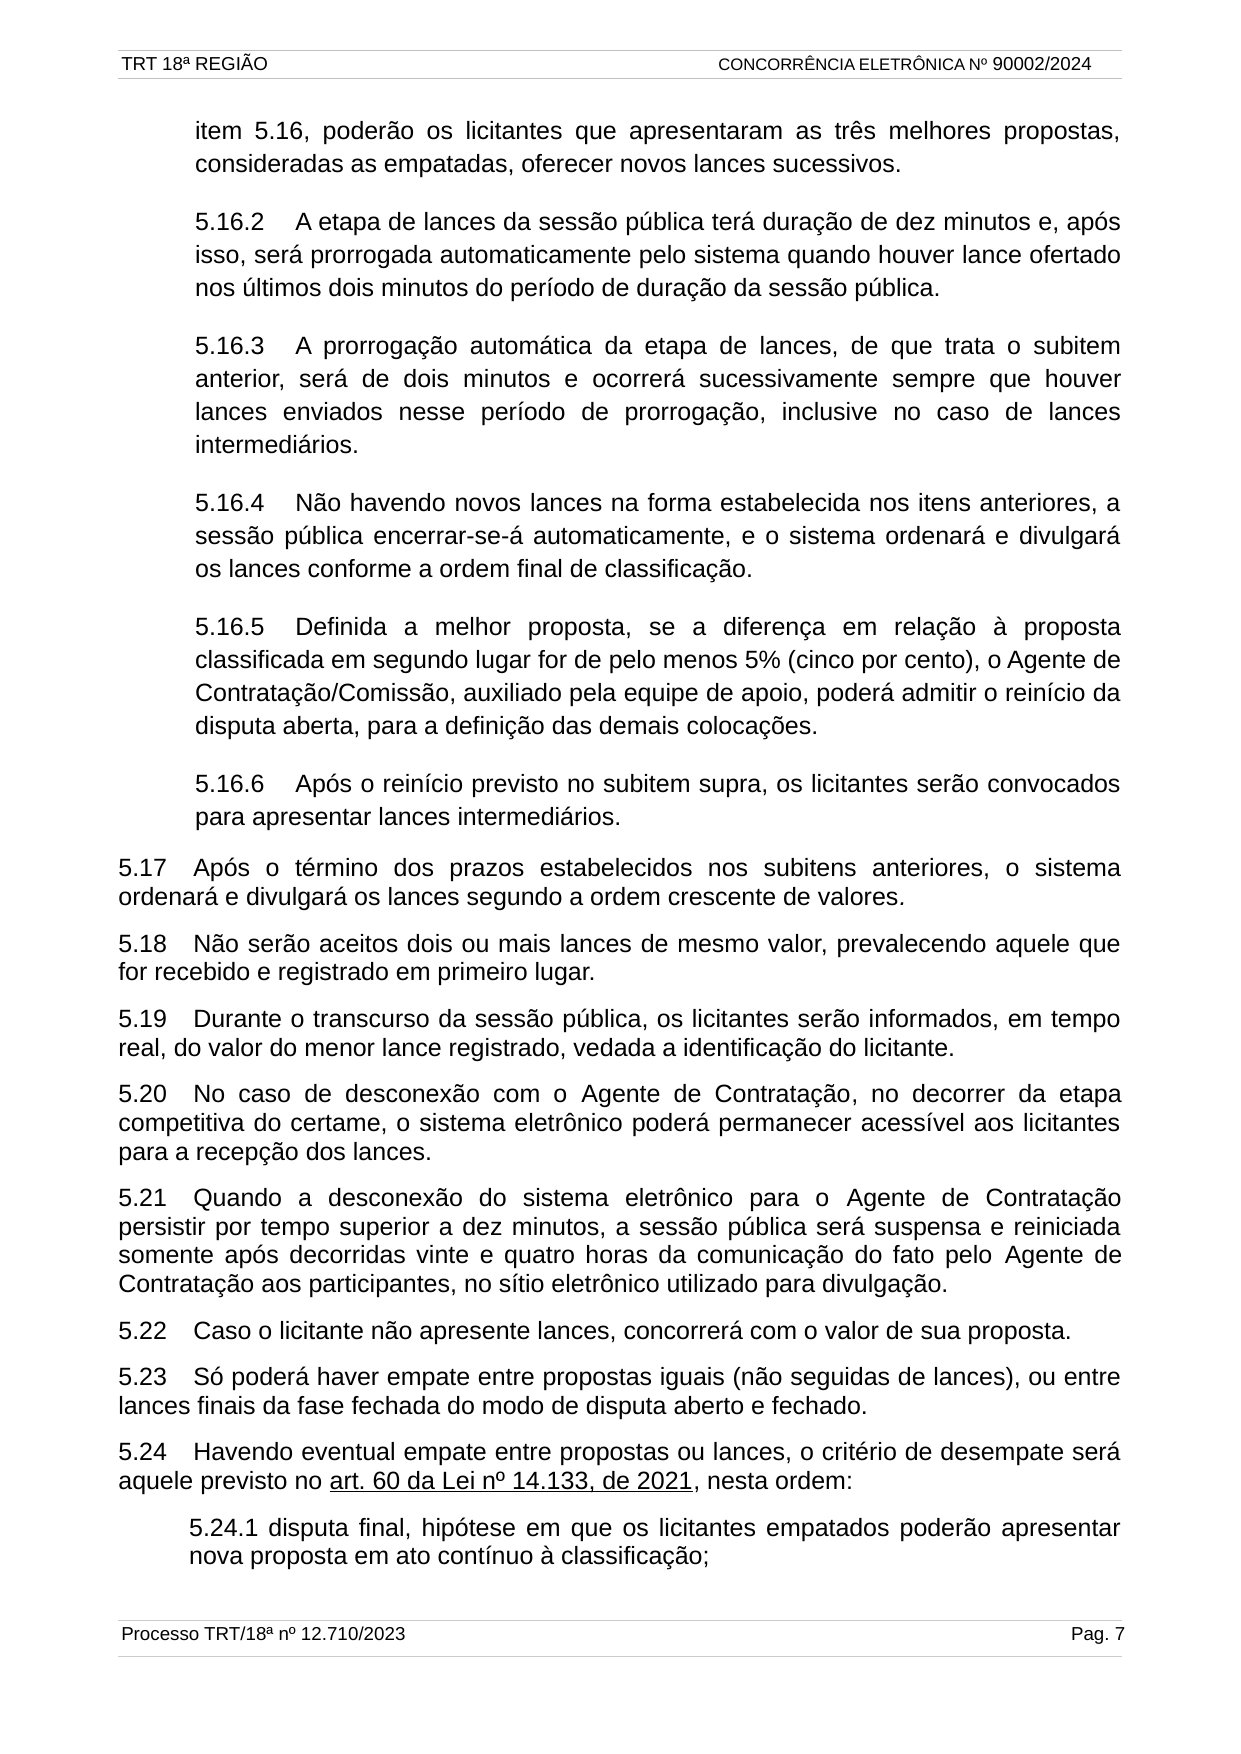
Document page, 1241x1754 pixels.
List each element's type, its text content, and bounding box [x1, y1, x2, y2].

list 5.16.4 Não havendo novos lances na forma estabelecida nos itens anteriores, a sessão pública encerrar-se-á automaticamente, e o sistema ordenará e divulgará os lances conforme a ordem final de classificação. [195, 488, 1122, 583]
text 5.24 Havendo eventual empate entre propostas ou lances, o critério de desempate será aquele previsto no art. 60 da Lei nº 14.133, de 2021, nesta ordem: [118, 1437, 1122, 1495]
text 5.21 Quando a desconexão do sistema eletrônico para o Agente de Contratação persistir por tempo superior a dez minutos, a sessão pública será suspensa e reiniciada somente após decorridas vinte e quatro horas da comunicação do fato pelo Agente de Contratação aos participantes, no sítio eletrônico utilizado para divulgação. [118, 1183, 1122, 1298]
text 5.19 Durante o transcurso da sessão pública, os licitantes serão informados, em tempo real, do valor do menor lance registrado, vedada a identificação do licitante. [118, 1004, 1122, 1061]
text 5.24.1 disputa final, hipótese em que os licitantes empatados poderão apresentar nova proposta em ato contínuo à classificação; [189, 1513, 1122, 1570]
text 5.20 No caso de desconexão com o Agente de Contratação, no decorrer da etapa competitiva do certame, o sistema eletrônico poderá permanecer acessível aos licitantes para a recepção dos lances. [118, 1079, 1122, 1165]
list 5.16.6 Após o reinício previsto no subitem supra, os licitantes serão convocados para apresentar lances intermediários. [195, 769, 1122, 831]
list 5.16.3 A prorrogação automática da etapa de lances, de que trata o subitem anterior, será de dois minutos e ocorrerá sucessivamente sempre que houver lances enviados nesse período de prorrogação, inclusive no caso de lances intermediários. [195, 331, 1122, 458]
text 5.17 Após o término dos prazos estabelecidos nos subitens anteriores, o sistema ordenará e divulgará os lances segundo a ordem crescente de valores. [118, 853, 1122, 911]
list 5.16.5 Definida a melhor proposta, se a diferença em relação à proposta classificada em segundo lugar for de pelo menos 5% (cinco por cento), o Agente de Contratação/Comissão, auxiliado pela equipe de apoio, poderá admitir o reinício da disputa aberta, para a definição das demais colocações. [195, 612, 1122, 740]
text 5.22 Caso o licitante não apresente lances, concorrerá com o valor de sua proposta. [118, 1316, 1122, 1344]
list item 5.16, poderão os licitantes que apresentaram as três melhores propostas, consideradas as empatadas, oferecer novos lances sucessivos. [195, 116, 1122, 177]
list 5.16.2 A etapa de lances da sessão pública terá duração de dez minutos e, após isso, será prorrogada automaticamente pelo sistema quando houver lance ofertado nos últimos dois minutos do período de duração da sessão pública. [195, 207, 1122, 301]
text 5.18 Não serão aceitos dois ou mais lances de mesmo valor, prevalecendo aquele que for recebido e registrado em primeiro lugar. [118, 929, 1122, 986]
text 5.23 Só poderá haver empate entre propostas iguais (não seguidas de lances), ou entre lances finais da fase fechada do modo de disputa aberto e fechado. [118, 1362, 1122, 1420]
